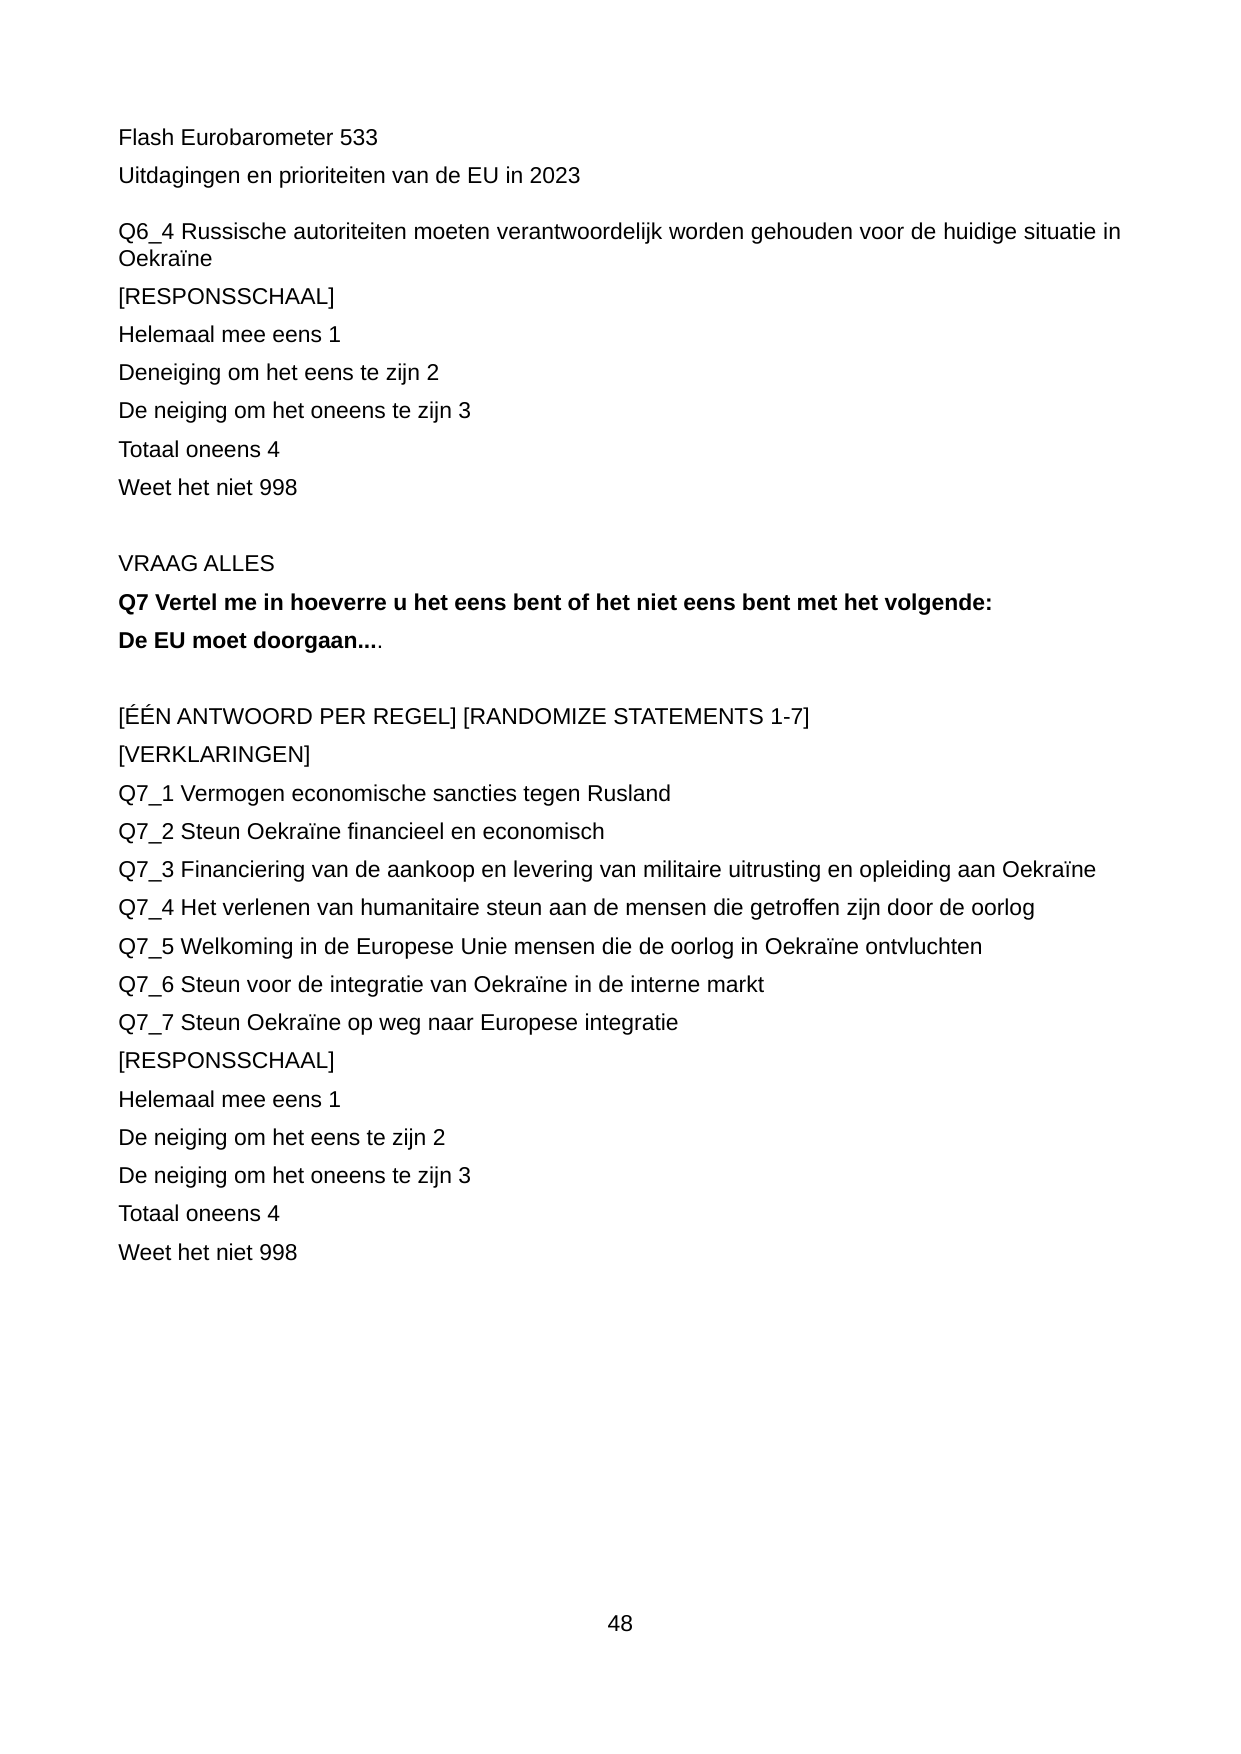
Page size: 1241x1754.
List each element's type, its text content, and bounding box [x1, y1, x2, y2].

text Totaal oneens 4 [118, 436, 1122, 462]
text Q7_3 Financiering van de aankoop en levering van militaire uitrusting en opleiding aan Oekraïne [118, 856, 1122, 882]
text Q7_4 Het verlenen van humanitaire steun aan de mensen die getroffen zijn door de oorlog [118, 894, 1122, 921]
text [ÉÉN ANTWOORD PER REGEL] [RANDOMIZE STATEMENTS 1-7] [118, 703, 1122, 729]
text De EU moet doorgaan.... [118, 627, 1122, 653]
text Q7_1 Vermogen economische sancties tegen Rusland [118, 780, 1122, 806]
text Totaal oneens 4 [118, 1200, 1122, 1227]
text Q7_5 Welkoming in de Europese Unie mensen die de oorlog in Oekraïne ontvluchten [118, 933, 1122, 959]
text [VERKLARINGEN] [118, 741, 1122, 768]
text Q7_6 Steun voor de integratie van Oekraïne in de interne markt [118, 971, 1122, 997]
text Deneiging om het eens te zijn 2 [118, 359, 1122, 386]
text Helemaal mee eens 1 [118, 321, 1122, 347]
text De neiging om het oneens te zijn 3 [118, 1162, 1122, 1188]
text [RESPONSSCHAAL] [118, 1047, 1122, 1074]
text Q7 Vertel me in hoeverre u het eens bent of het niet eens bent met het volgende: [118, 588, 1122, 615]
text Q7_7 Steun Oekraïne op weg naar Europese integratie [118, 1009, 1122, 1035]
text Weet het niet 998 [118, 1238, 1122, 1265]
text De neiging om het eens te zijn 2 [118, 1124, 1122, 1150]
text Helemaal mee eens 1 [118, 1086, 1122, 1112]
text [RESPONSSCHAAL] [118, 283, 1122, 309]
text Q6_4 Russische autoriteiten moeten verantwoordelijk worden gehouden voor de huidige situatie in Oekraïne [118, 218, 1122, 271]
text De neiging om het oneens te zijn 3 [118, 397, 1122, 424]
text VRAAG ALLES [118, 550, 1122, 577]
text Q7_2 Steun Oekraïne financieel en economisch [118, 818, 1122, 844]
text Weet het niet 998 [118, 474, 1122, 500]
